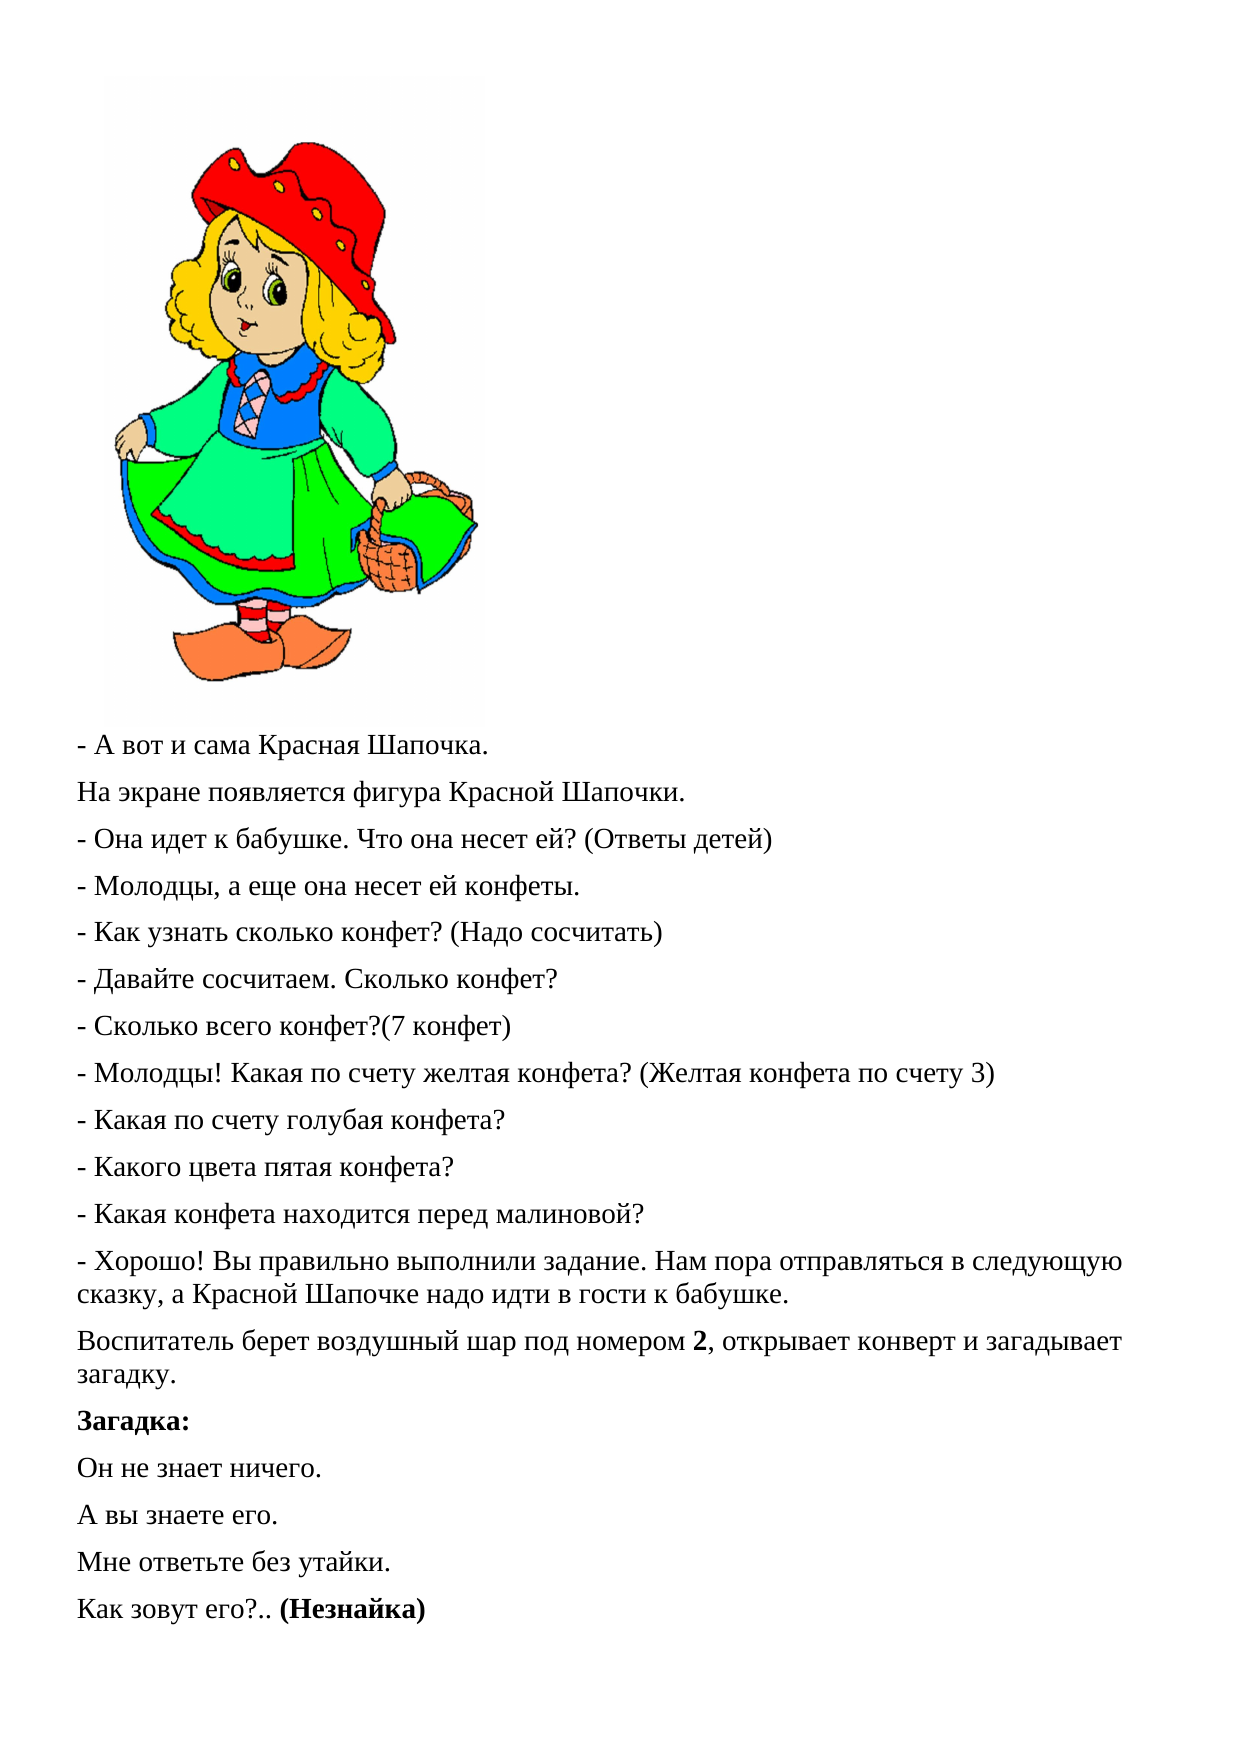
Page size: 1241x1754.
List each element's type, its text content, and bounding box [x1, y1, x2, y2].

text - Хорошо! Вы правильно выполнили задание. Нам пора отправляться в следующую сказку, а Красной Шапочке надо идти в гости к бабушке. [77, 1243, 1172, 1310]
text Он не знает ничего. [77, 1450, 1172, 1484]
text Как зовут его?.. (Незнайка) [77, 1591, 1172, 1624]
text Загадка: [77, 1403, 1172, 1437]
text - Какая конфета находится перед малиновой? [77, 1196, 1172, 1229]
text А вы знаете его. [77, 1497, 1172, 1531]
picture [103, 76, 486, 727]
text - Как узнать сколько конфет? (Надо сосчитать) [77, 914, 1172, 948]
text Воспитатель берет воздушный шар под номером 2, открывает конверт и загадывает загадку. [77, 1323, 1172, 1390]
text - Сколько всего конфет?(7 конфет) [77, 1008, 1172, 1042]
text - Давайте сосчитаем. Сколько конфет? [77, 961, 1174, 995]
text Мне ответьте без утайки. [77, 1544, 1172, 1578]
text - Молодцы, а еще она несет ей конфеты. [77, 868, 1172, 901]
text - Какая по счету голубая конфета? [77, 1102, 1172, 1136]
text - А вот и сама Красная Шапочка. [77, 61, 1172, 761]
text - Молодцы! Какая по счету желтая конфета? (Желтая конфета по счету 3) [77, 1055, 1172, 1089]
text - Она идет к бабушке. Что она несет ей? (Ответы детей) [77, 821, 1172, 854]
text - Какого цвета пятая конфета? [77, 1149, 1172, 1182]
text На экране появляется фигура Красной Шапочки. [77, 774, 1172, 807]
